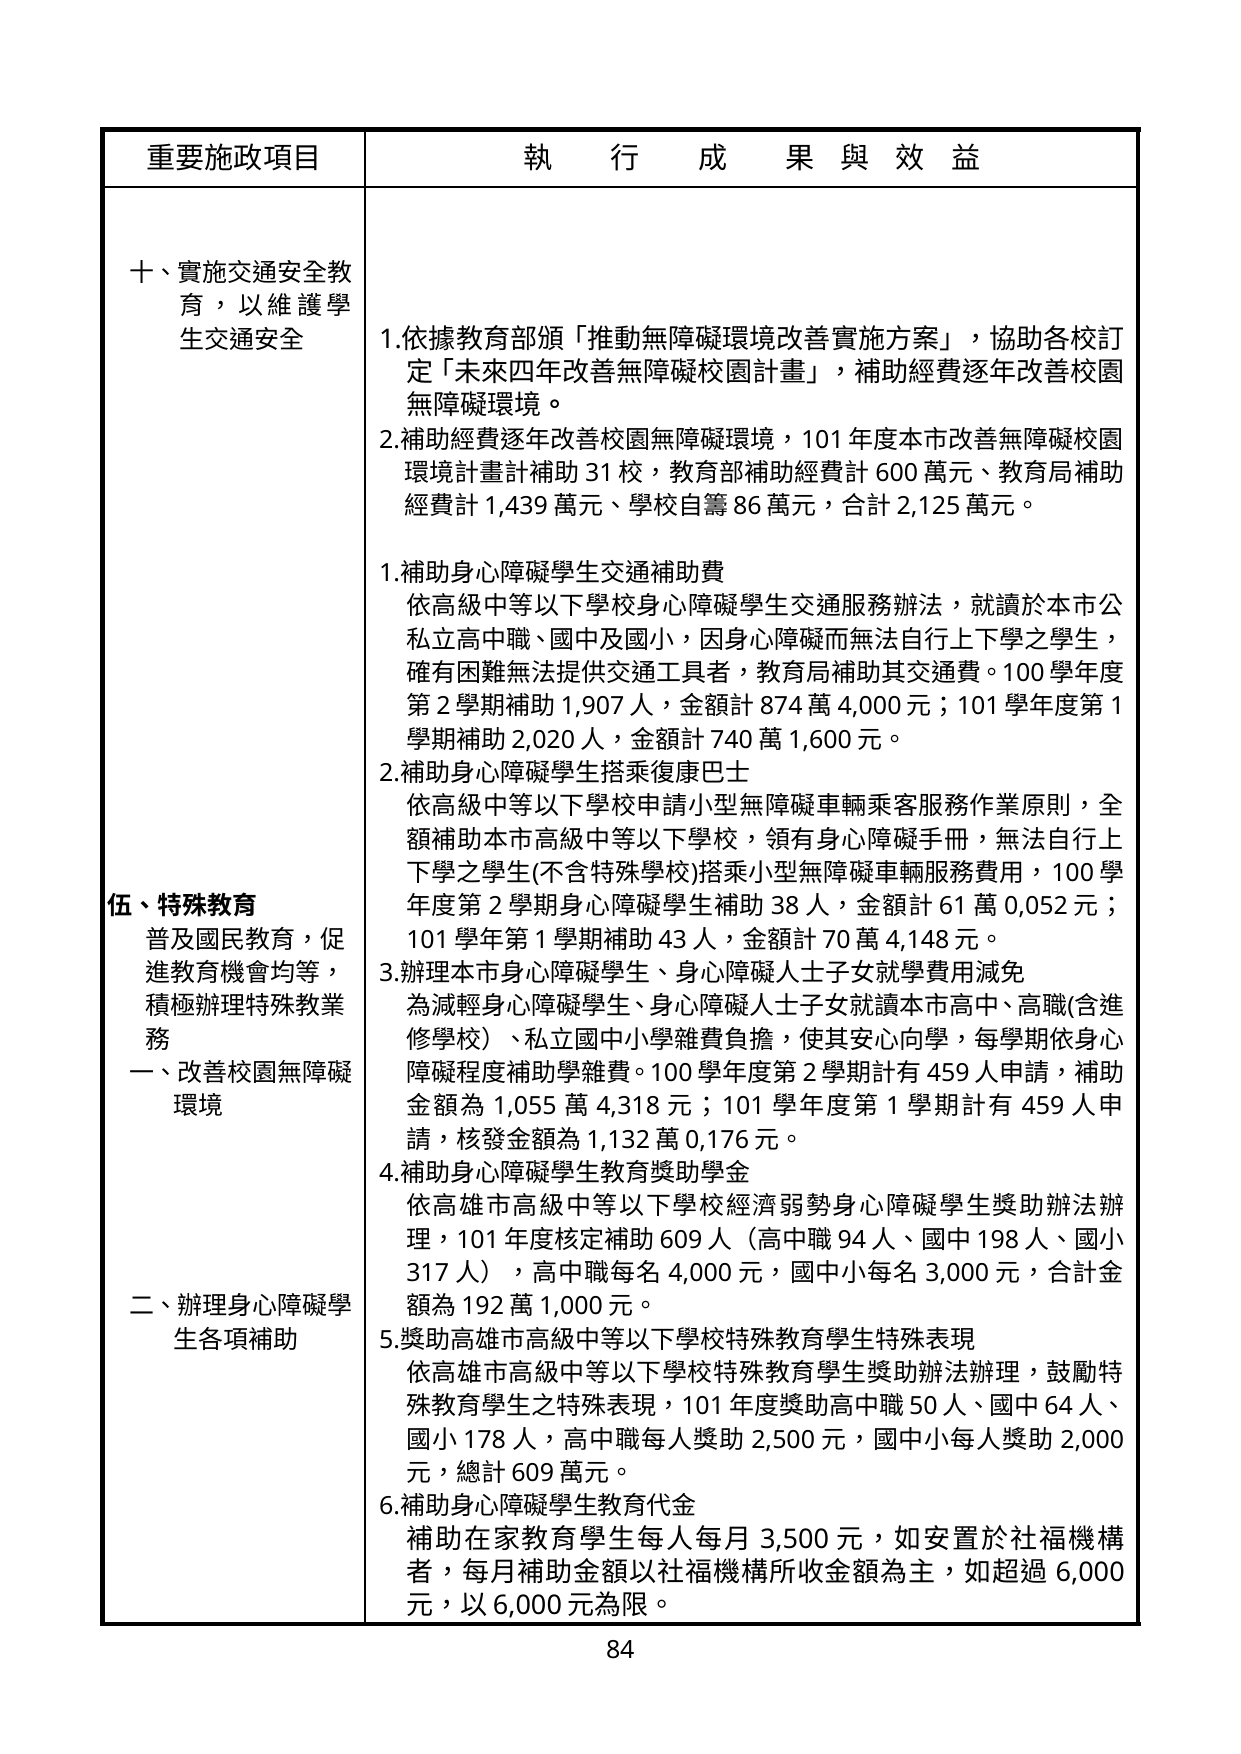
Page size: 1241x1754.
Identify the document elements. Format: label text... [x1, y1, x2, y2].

table_header 執 行 成 果 與 效 益 [366, 132, 1136, 186]
table_header 重要施政項目 [105, 132, 364, 186]
table_cell 十、實施交通安全教育，以維護學生交通安全 伍、特殊教育 普及國民教育，促 進教育機會均等， 積極辦理特殊教業 務 一、改善校園無障礙 環境 二、辦理身心障礙學 生各項補助 [105, 188, 364, 1621]
table_cell 1.依據教育部頒「推動無障礙環境改善實施方案」，協助各校訂定「未來四年改善無障礙校園計畫」，補助經費逐年改善校園無障礙環境。 2.補助經費逐年改善校園無障礙環境，101年度本市改善無障礙校園環境計畫計補助31校，教育部補助經費計600萬元、教育局補助經費計1,439萬元、學校自籌86萬元，合計2,125萬元。 1.補助身心障礙學生交通補助費 依高級中等以下學校身心障礙學生交通服務辦法，就讀於本市公私立高中職、國中及國小，因身心障礙而無法自行上下學之學生，確有困難無法提供交通工具者，教育局補助其交通費。100學年度第2學期補助1,907人，金額計874萬4,000元；101學年度第1學期補助2,020人，金額計740萬1,600元。 2.補助身心障礙學生搭乘復康巴士 依高級中等以下學校申請小型無障礙車輛乘客服務作業原則，全額補助本市高級中等以下學校，領有身心障礙手冊，無法自行上下學之學生(不含特殊學校)搭乘小型無障礙車輛服務費用，100學年度第2學期身心障礙學生補助38人，金額計61萬0,052元；101學年第1學期補助43人，金額計70萬4,148元。 3.辦理本市身心障礙學生、身心障礙人士子女就學費用減免 為減輕身心障礙學生、身心障礙人士子女就讀本市高中、高職(含進修學校）、私立國中小學雜費負擔，使其安心向學，每學期依身心障礙程度補助學雜費。100學年度第2學期計有459人申請，補助金額為1,055萬4,318元；101學年度第1學期計有459人申請，核發金額為1,132萬0,176元。 4.補助身心障礙學生教育獎助學金 依高雄市高級中等以下學校經濟弱勢身心障礙學生獎助辦法辦理，101年度核定補助609人（高中職94人、國中198人、國小317人），高中職每名4,000元，國中小每名3,000元，合計金額為192萬1,000元。 5.獎助高雄市高級中等以下學校特殊教育學生特殊表現 依高雄市高級中等以下學校特殊教育學生獎助辦法辦理，鼓勵特殊教育學生之特殊表現，101年度獎助高中職50人、國中64人、國小178人，高中職每人獎助2,500元，國中小每人獎助2,000元，總計609萬元。 6.補助身心障礙學生教育代金 補助在家教育學生每人每月3,500元，如安置於社福機構者，每月補助金額以社福機構所收金額為主，如超過6,000元，以6,000元為限。 [366, 188, 1136, 1621]
